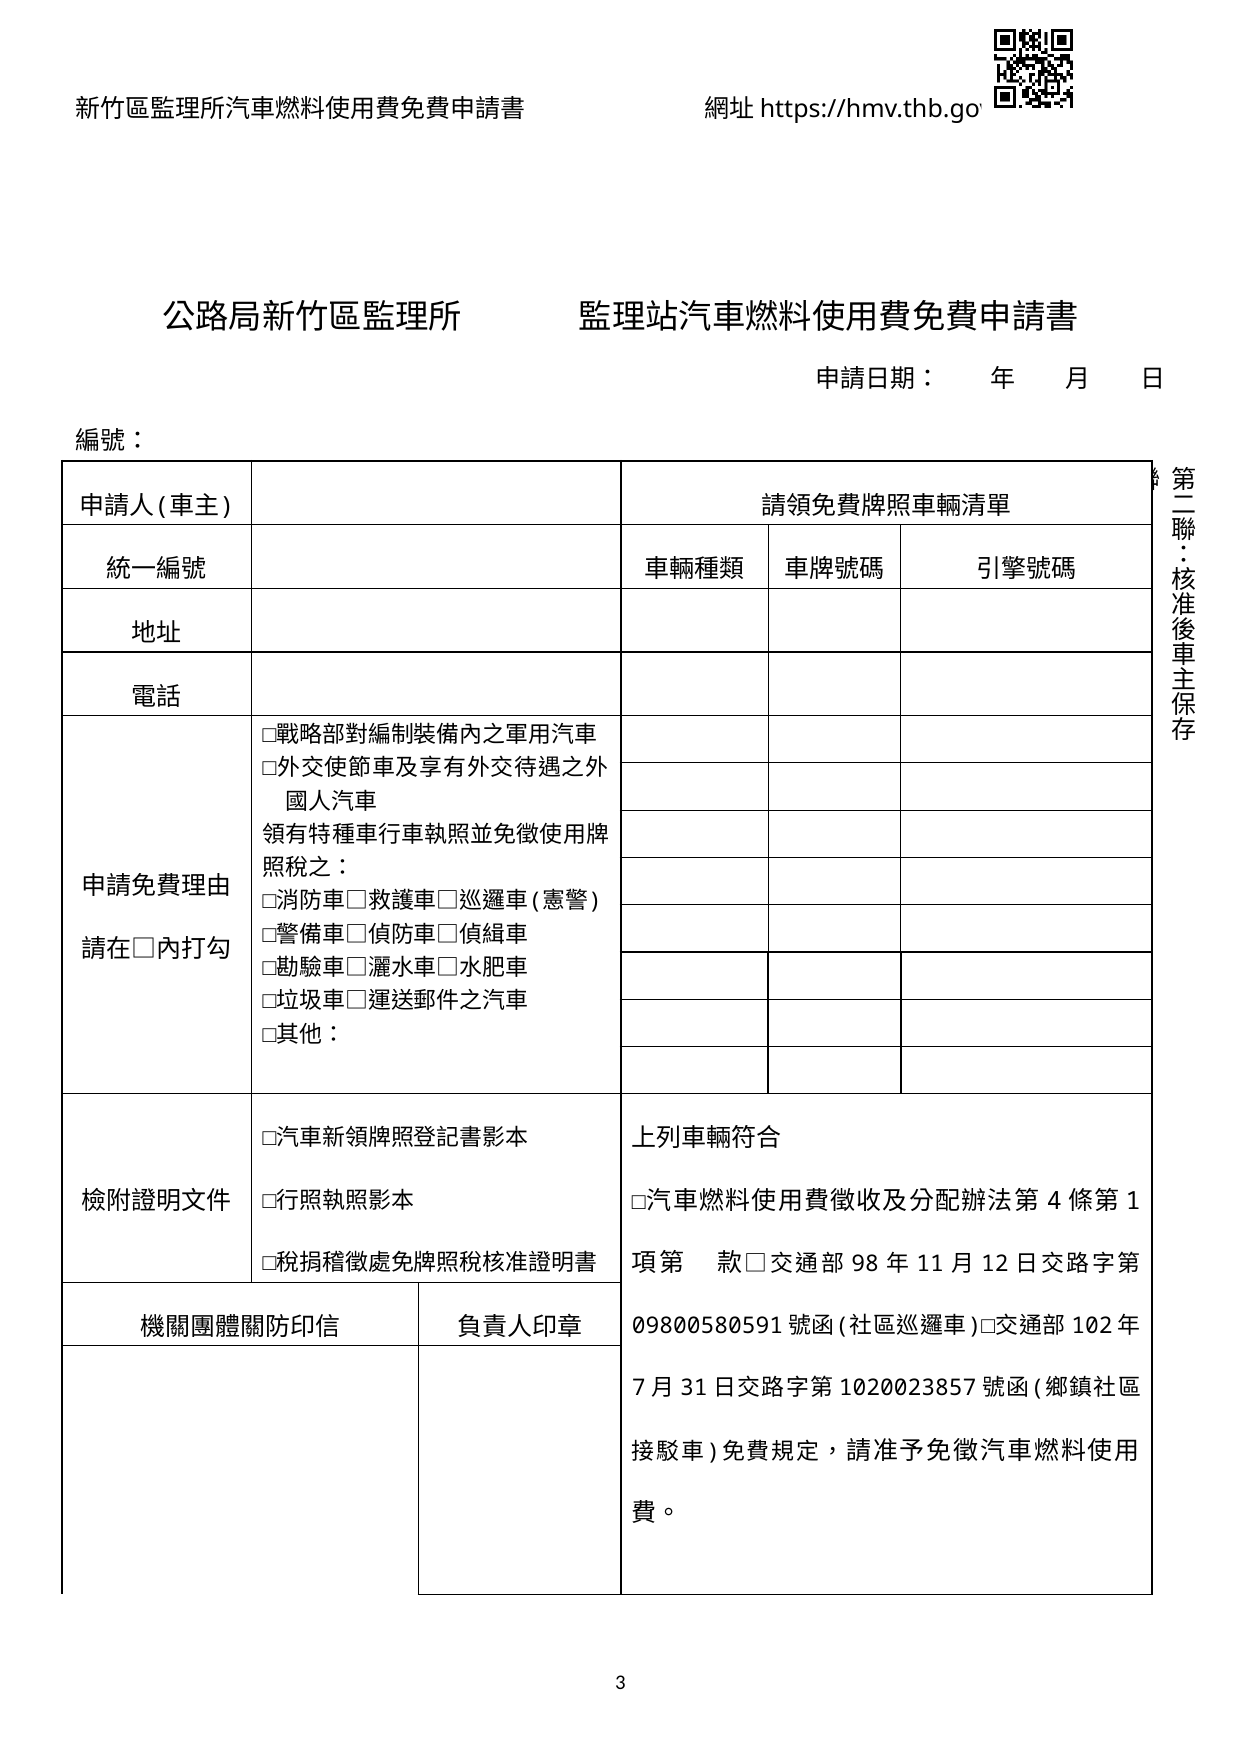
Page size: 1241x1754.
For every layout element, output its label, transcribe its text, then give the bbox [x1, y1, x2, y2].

picture [981, 16, 1085, 120]
table_cell 統一編號 [63, 525, 251, 588]
table_cell □戰略部對編制裝備內之軍用汽車 □外交使節車及享有外交待遇之外國人汽車 領有特種車行車執照並免徵使用牌照稅之： □消防車□救護車□巡邏車(憲警) □警備車□偵防車□偵緝車 □勘驗車□灑水車□水肥車 □垃圾車□運送郵件之汽車 □其他： [252, 716, 620, 1093]
table_cell [63, 1346, 418, 1594]
text 公路局新竹區監理所 監理站汽車燃料使用費免費申請書 [75, 272, 1165, 335]
table_cell [252, 589, 620, 651]
table_cell [769, 763, 900, 809]
table_cell [622, 716, 768, 762]
table_cell [769, 858, 900, 904]
table_cell 引擎號碼 [901, 525, 1151, 588]
table_cell [419, 1346, 620, 1594]
table_cell 負責人印章 [419, 1283, 620, 1345]
table_cell 車牌號碼 [769, 525, 900, 588]
table_cell [622, 1047, 767, 1093]
table_cell □汽車新領牌照登記書影本 □行照執照影本 □稅捐稽徵處免牌照稅核准證明書 [252, 1094, 620, 1282]
table_cell [622, 905, 768, 951]
table_cell [622, 653, 768, 715]
table_cell [901, 589, 1151, 651]
table_cell 機關團體關防印信 [63, 1283, 418, 1345]
table_cell [902, 1000, 1151, 1046]
text 編號： [75, 397, 1165, 460]
table_cell [622, 763, 768, 809]
text 第二聯：核准後車主保存聯 [1153, 467, 1202, 757]
table_header 申請人(車主) [63, 462, 251, 524]
table_cell [252, 525, 620, 588]
table_cell [902, 953, 1151, 999]
table_cell [901, 811, 1151, 857]
table_cell [622, 589, 768, 651]
table_cell 上列車輛符合 □汽車燃料使用費徵收及分配辦法第4條第1項第 款□交通部98年11月12日交路字第09800580591號函(社區巡邏車)□交通部102年7月31日交路字第1020023857號函(鄉鎮社區接駁車)免費規定，請准予免徵汽車燃料使用費。 [622, 1094, 1151, 1594]
table_cell [769, 716, 900, 762]
table_cell 車輛種類 [622, 525, 768, 588]
table_cell 檢附證明文件 [63, 1094, 251, 1282]
table_cell [769, 953, 900, 999]
table_cell [769, 1000, 900, 1046]
table_cell [622, 858, 768, 904]
table_cell [901, 653, 1151, 715]
text 申請日期： 年 月 日 [75, 335, 1165, 397]
table_header 請領免費牌照車輛清單 [622, 462, 1151, 524]
table_cell [769, 589, 900, 651]
table_cell [769, 1047, 900, 1093]
table_cell [769, 905, 900, 951]
table_header [252, 462, 620, 524]
table_cell [901, 858, 1151, 904]
table_cell [769, 811, 900, 857]
table_cell 地址 [63, 589, 251, 651]
table_cell [622, 811, 768, 857]
table_cell [622, 1000, 767, 1046]
table_cell [901, 905, 1151, 951]
table_cell 申請免費理由請在□內打勾 [63, 716, 251, 1093]
table_cell [901, 716, 1151, 762]
table_cell [901, 763, 1151, 809]
table_cell [252, 653, 620, 715]
table_cell [769, 653, 900, 715]
table_cell [622, 953, 767, 999]
table_cell 電話 [63, 653, 251, 715]
table_cell [902, 1047, 1151, 1093]
